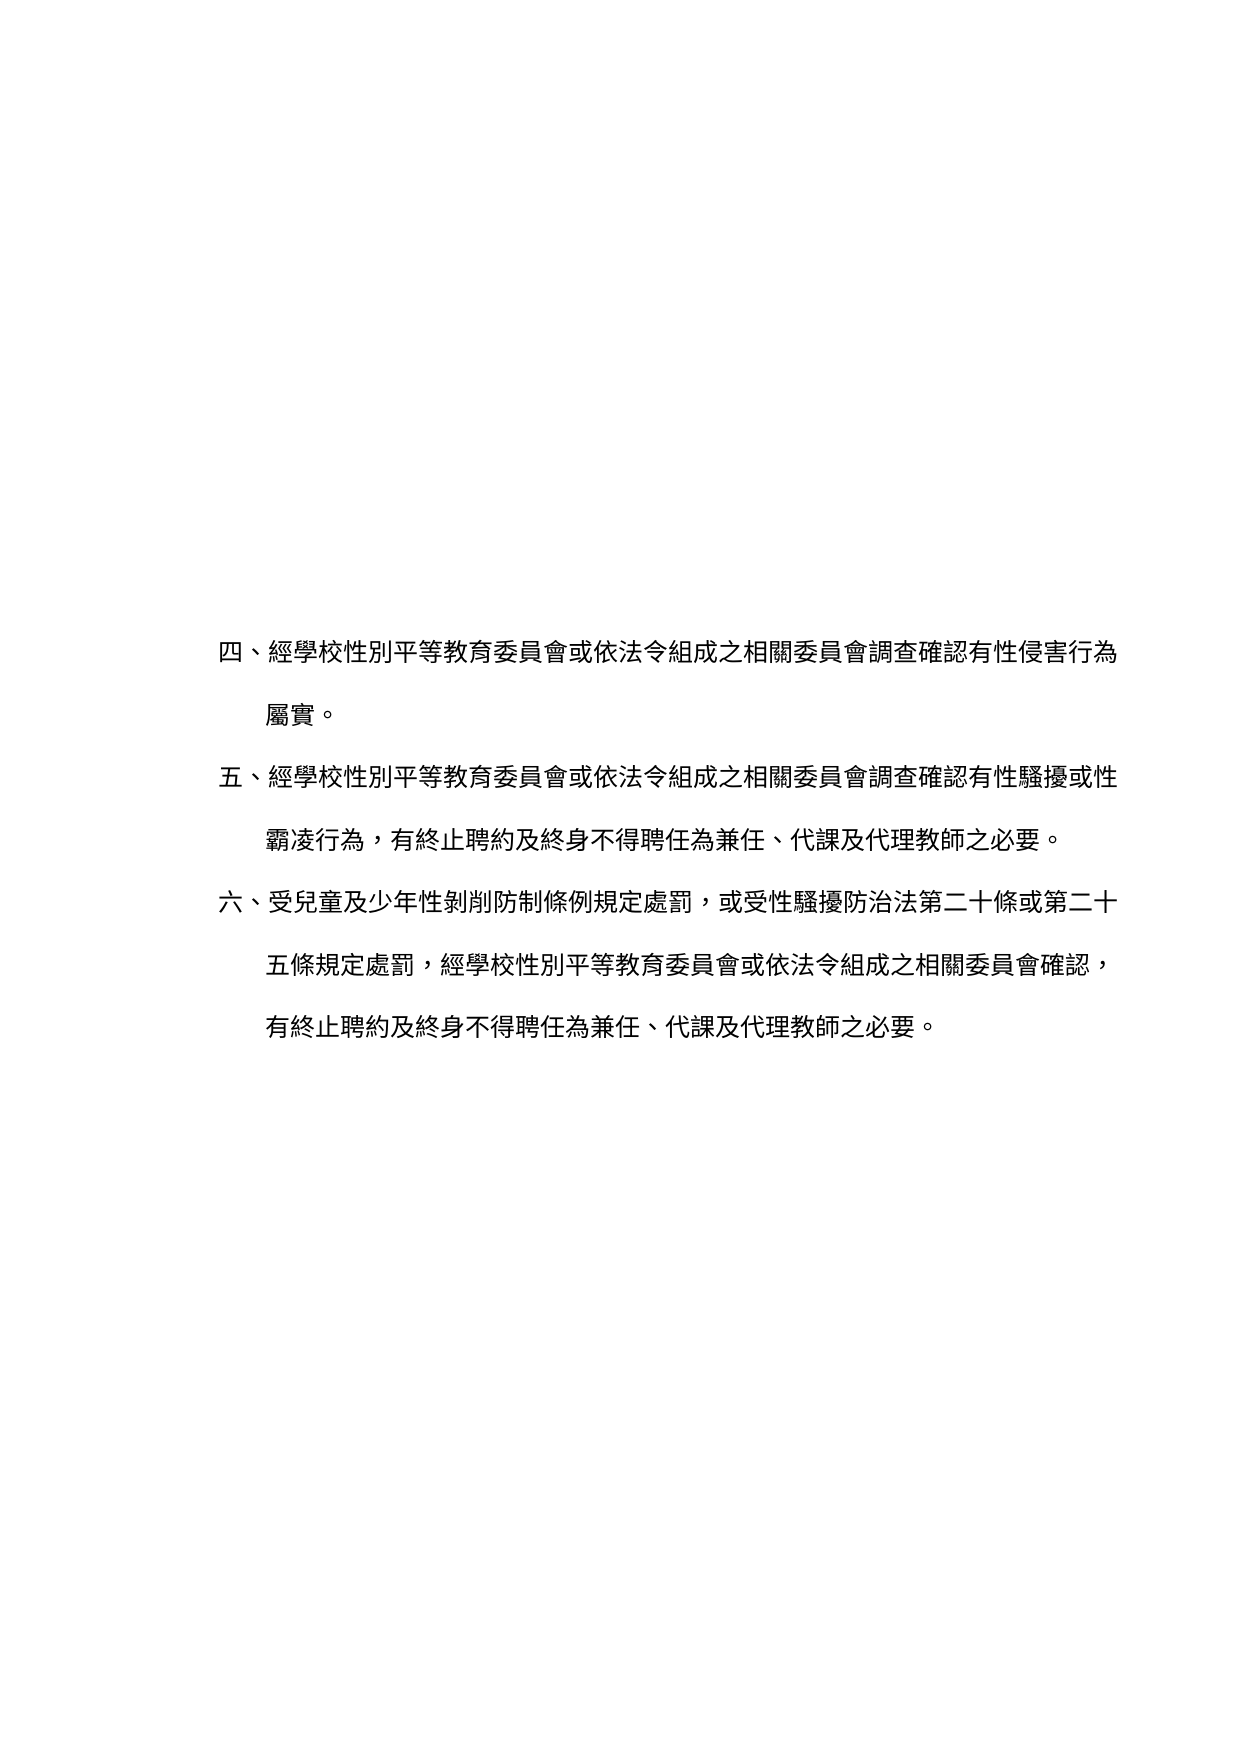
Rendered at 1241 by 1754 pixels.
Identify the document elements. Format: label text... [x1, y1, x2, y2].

text 四、經學校性別平等教育委員會或依法令組成之相關委員會調查確認有性侵害行為屬實。 [218, 609, 1122, 734]
text 六、受兒童及少年性剝削防制條例規定處罰，或受性騷擾防治法第二十條或第二十五條規定處罰，經學校性別平等教育委員會或依法令組成之相關委員會確認，有終止聘約及終身不得聘任為兼任、代課及代理教師之必要。 [218, 859, 1122, 1047]
text 五、經學校性別平等教育委員會或依法令組成之相關委員會調查確認有性騷擾或性霸凌行為，有終止聘約及終身不得聘任為兼任、代課及代理教師之必要。 [218, 734, 1122, 859]
